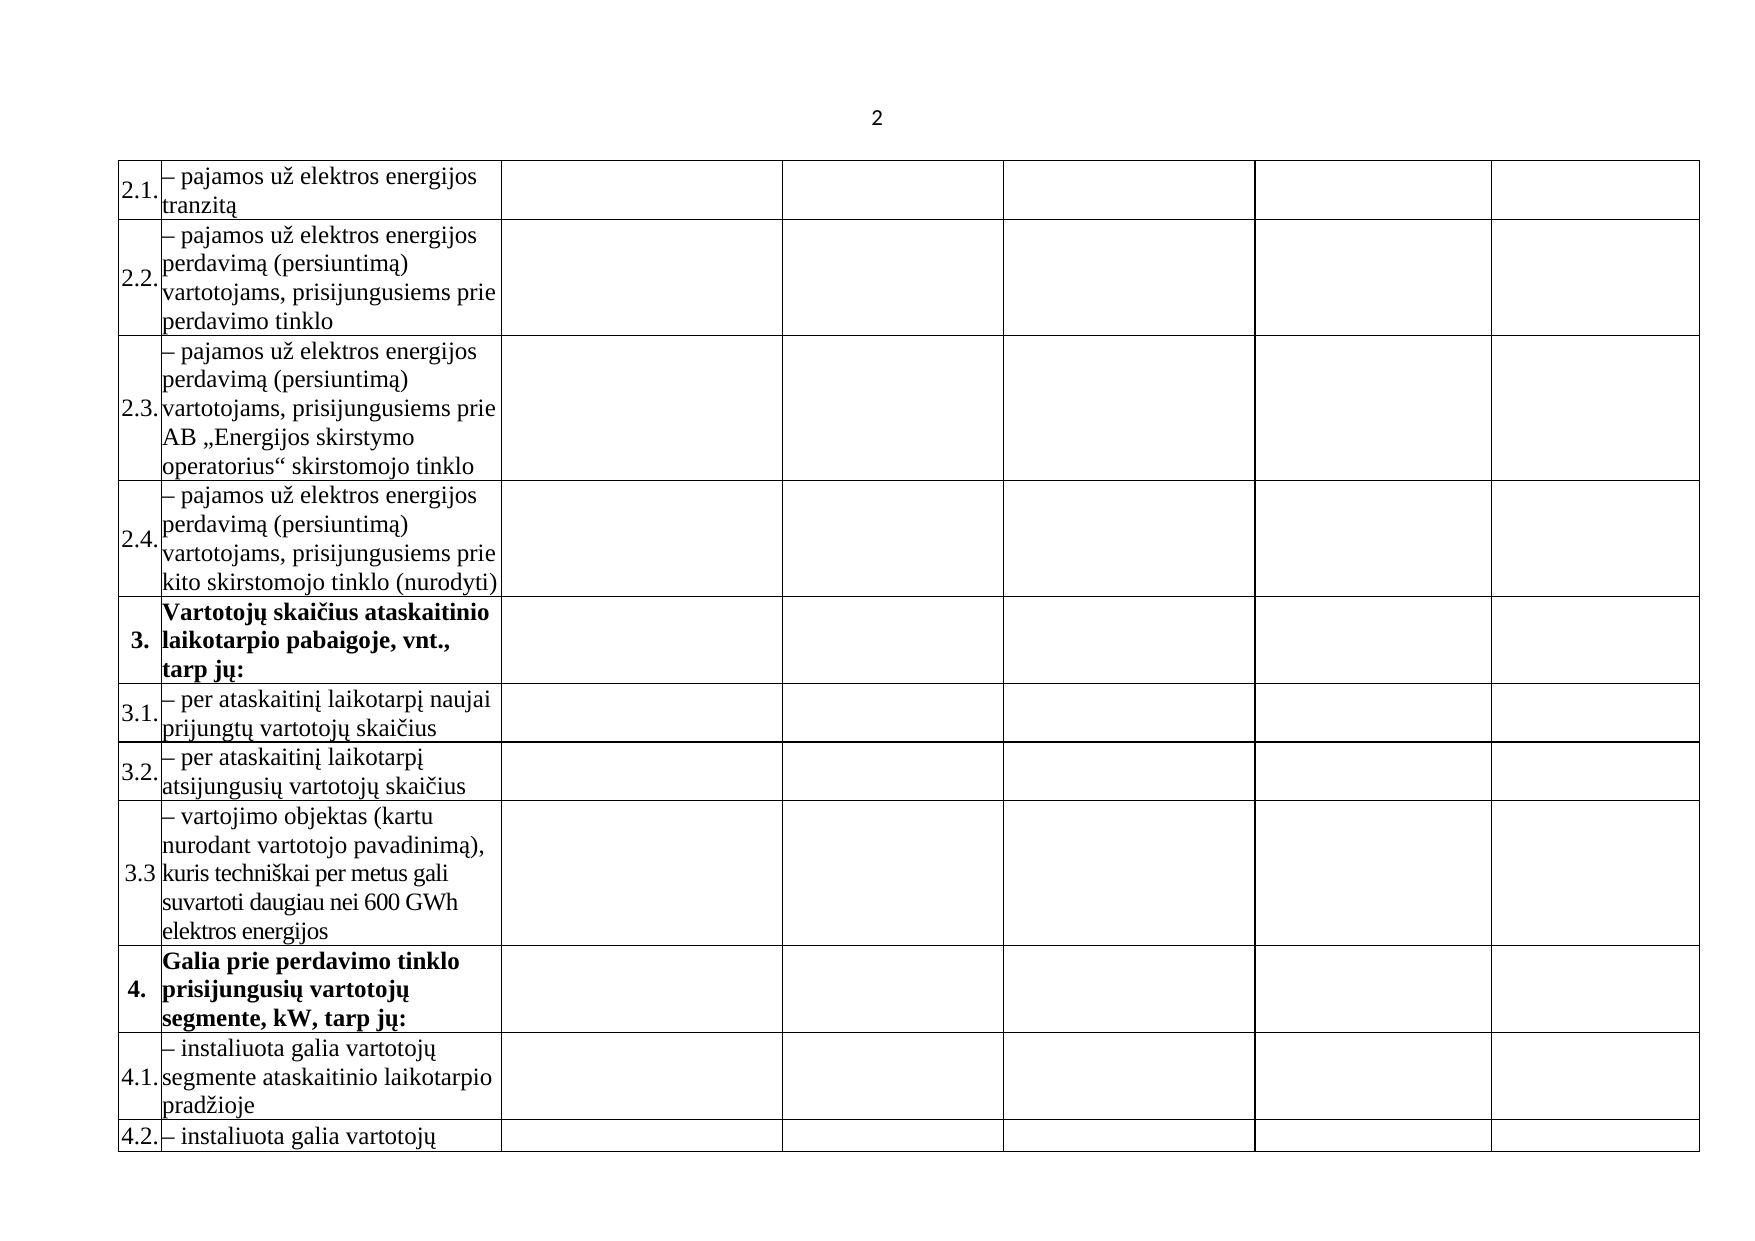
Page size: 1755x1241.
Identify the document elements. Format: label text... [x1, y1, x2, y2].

table_cell [1256, 161, 1491, 219]
table_cell [502, 1033, 782, 1119]
table_cell [783, 336, 1003, 479]
table_cell [1256, 1120, 1491, 1151]
table_cell Vartotojų skaičius ataskaitinio laikotarpio pabaigoje, vnt., tarp jų: [162, 597, 501, 683]
table_cell – instaliuota galia vartotojų segmente ataskaitinio laikotarpio pradžioje [162, 1033, 501, 1119]
table_cell [1256, 946, 1491, 1032]
table_cell [783, 946, 1003, 1032]
table_cell [1256, 1033, 1491, 1119]
table_cell [1004, 161, 1254, 219]
table_cell [502, 336, 782, 479]
table_cell 3.1. [119, 684, 161, 741]
table_cell [1492, 336, 1699, 479]
table_cell [1004, 220, 1254, 335]
table_cell 4.1. [119, 1033, 161, 1119]
table_cell 3.3 [119, 801, 161, 945]
table_cell [502, 684, 782, 741]
table_cell – vartojimo objektas (kartu nurodant vartotojo pavadinimą), kuris techniškai per metus gali suvartoti daugiau nei 600 GWh elektros energijos [162, 801, 501, 945]
table_cell [1492, 220, 1699, 335]
table_cell [783, 220, 1003, 335]
table_cell [783, 597, 1003, 683]
table_cell [1004, 481, 1254, 596]
table_cell [502, 481, 782, 596]
table_cell [1256, 801, 1491, 945]
table_cell [502, 161, 782, 219]
table_cell [783, 1120, 1003, 1151]
table_cell [1004, 743, 1254, 800]
table_cell 2.1. [119, 161, 161, 219]
table_cell [1492, 946, 1699, 1032]
table_cell [1492, 597, 1699, 683]
table_cell – pajamos už elektros energijos tranzitą [162, 161, 501, 219]
table_cell – pajamos už elektros energijos perdavimą (persiuntimą) vartotojams, prisijungusiems prie AB „Energijos skirstymo operatorius“ skirstomojo tinklo [162, 336, 501, 479]
table_cell 2.3. [119, 336, 161, 479]
table_cell – per ataskaitinį laikotarpį atsijungusių vartotojų skaičius [162, 743, 501, 800]
table_cell [1492, 801, 1699, 945]
table_cell [783, 801, 1003, 945]
table_cell [502, 946, 782, 1032]
table_cell 2.2. [119, 220, 161, 335]
table_cell [1256, 743, 1491, 800]
table_cell 4.2. [119, 1120, 161, 1151]
table_cell [783, 743, 1003, 800]
table_cell [502, 1120, 782, 1151]
table_cell [1492, 1120, 1699, 1151]
table_cell [1004, 1120, 1254, 1151]
table_cell Galia prie perdavimo tinklo prisijungusių vartotojų segmente, kW, tarp jų: [162, 946, 501, 1032]
table_cell [1004, 684, 1254, 741]
table_cell [1004, 801, 1254, 945]
table_cell [1492, 743, 1699, 800]
table_cell [502, 220, 782, 335]
table_cell – per ataskaitinį laikotarpį naujai prijungtų vartotojų skaičius [162, 684, 501, 741]
table_cell [1492, 481, 1699, 596]
table_cell [783, 1033, 1003, 1119]
table_cell [1256, 336, 1491, 479]
table_cell [1004, 946, 1254, 1032]
table_cell – pajamos už elektros energijos perdavimą (persiuntimą) vartotojams, prisijungusiems prie perdavimo tinklo [162, 220, 501, 335]
table_cell – pajamos už elektros energijos perdavimą (persiuntimą) vartotojams, prisijungusiems prie kito skirstomojo tinklo (nurodyti) [162, 481, 501, 596]
table_cell [1004, 597, 1254, 683]
table_cell [1256, 481, 1491, 596]
table_cell [783, 684, 1003, 741]
table_cell [502, 597, 782, 683]
table_cell [1004, 1033, 1254, 1119]
table_cell [502, 801, 782, 945]
table_cell 3. [119, 597, 161, 683]
table_cell [1492, 684, 1699, 741]
table_cell 3.2. [119, 743, 161, 800]
table_cell [1256, 597, 1491, 683]
table_cell [1492, 161, 1699, 219]
table_cell [502, 743, 782, 800]
table_cell [783, 481, 1003, 596]
table_cell [1492, 1033, 1699, 1119]
table_cell [1256, 220, 1491, 335]
table_cell 4. [119, 946, 161, 1032]
table_cell [1256, 684, 1491, 741]
table_cell [783, 161, 1003, 219]
table_cell [1004, 336, 1254, 479]
table_cell – instaliuota galia vartotojų [162, 1120, 501, 1151]
table_cell 2.4. [119, 481, 161, 596]
